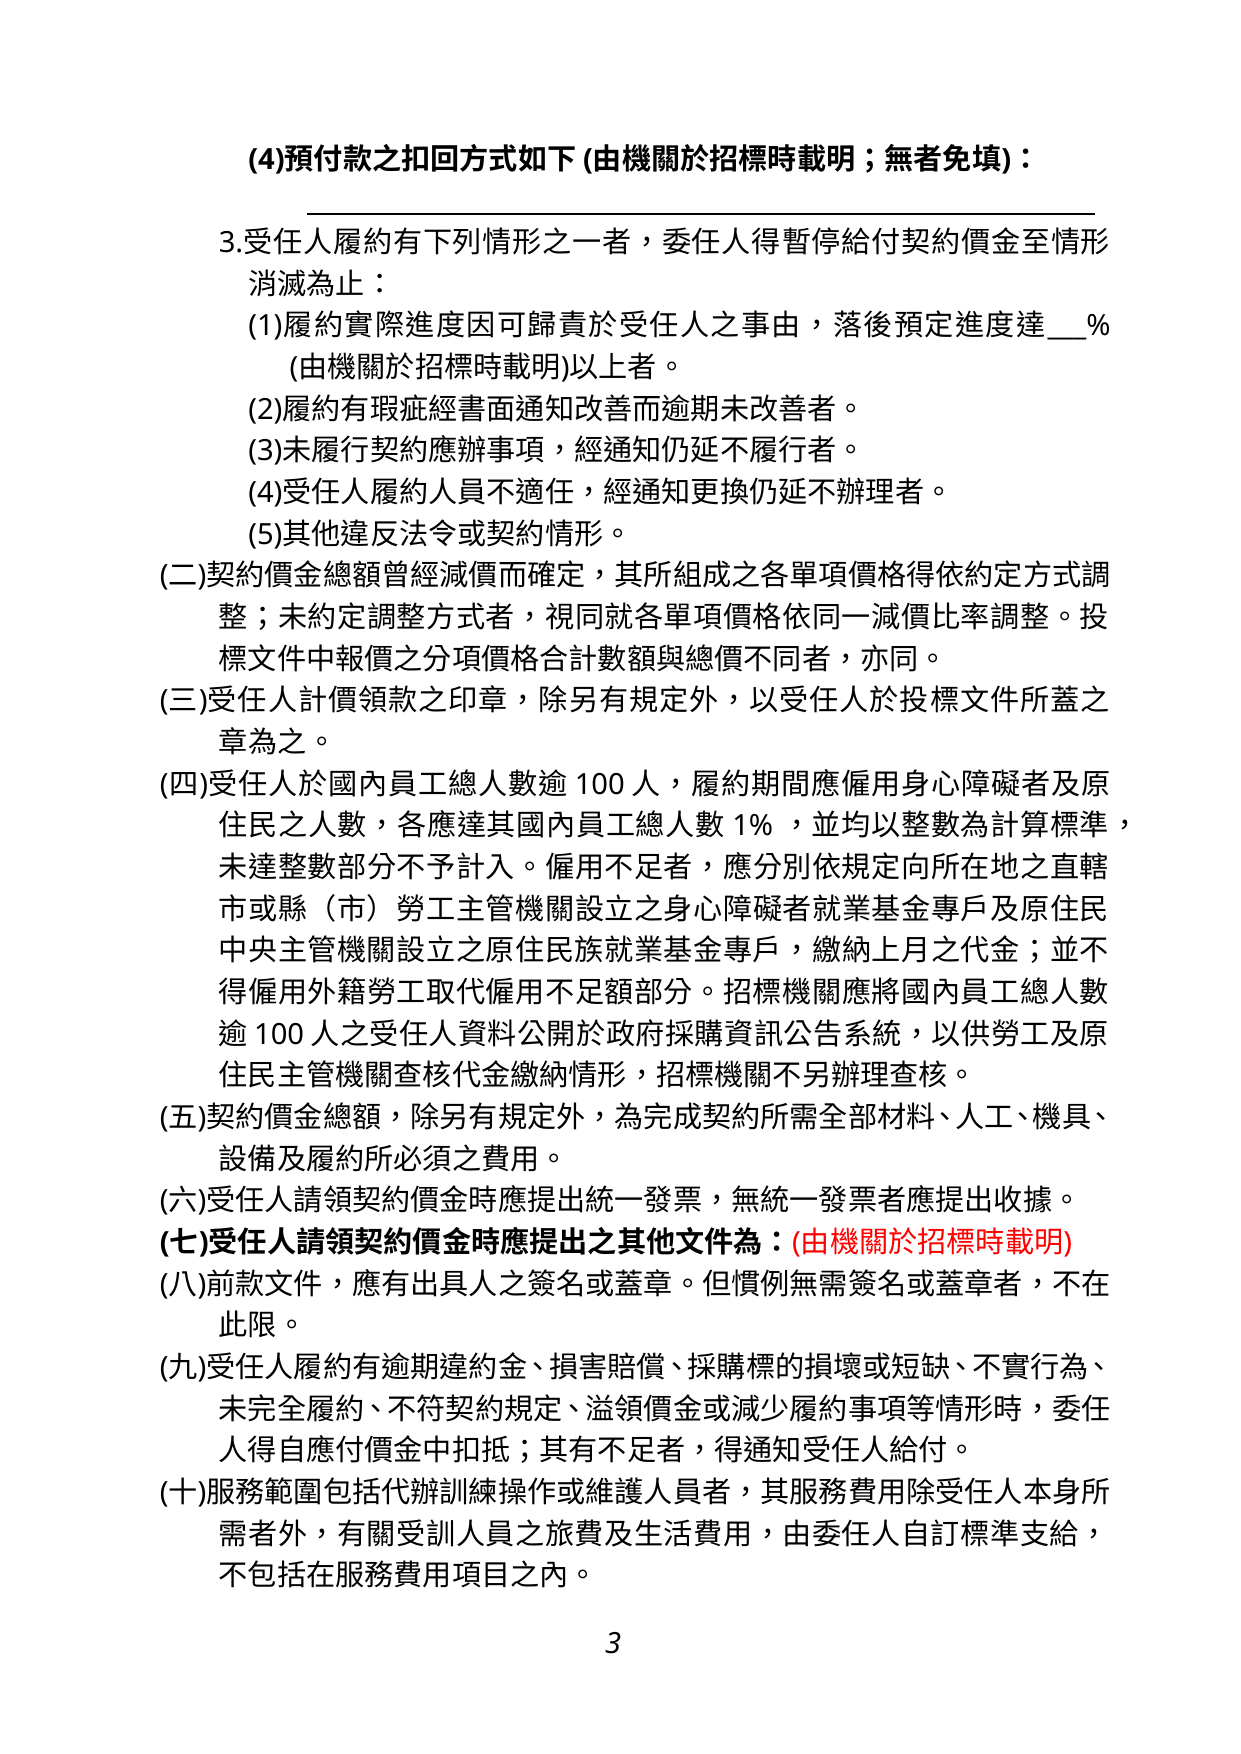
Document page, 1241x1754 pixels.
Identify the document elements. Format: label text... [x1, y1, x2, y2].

text (四)受任人於國內員工總人數逾100人，履約期間應僱用身心障礙者及原住民之人數，各應達其國內員工總人數1% ，並均以整數為計算標準，未達整數部分不予計入。僱用不足者，應分別依規定向所在地之直轄市或縣（市）勞工主管機關設立之身心障礙者就業基金專戶及原住民中央主管機關設立之原住民族就業基金專戶，繳納上月之代金；並不得僱用外籍勞工取代僱用不足額部分。招標機關應將國內員工總人數逾100人之受任人資料公開於政府採購資訊公告系統，以供勞工及原住民主管機關查核代金繳納情形，招標機關不另辦理查核。 [159, 761, 1110, 1094]
text 3.受任人履約有下列情形之一者，委任人得暫停給付契約價金至情形消滅為止： [218, 219, 1110, 302]
text (八)前款文件，應有出具人之簽名或蓋章。但慣例無需簽名或蓋章者，不在此限。 [159, 1261, 1110, 1344]
text (十)服務範圍包括代辦訓練操作或維護人員者，其服務費用除受任人本身所需者外，有關受訓人員之旅費及生活費用，由委任人自訂標準支給，不包括在服務費用項目之內。 [159, 1469, 1110, 1594]
text (1)履約實際進度因可歸責於受任人之事由，落後預定進度達___% (由機關於招標時載明)以上者。 [248, 302, 1110, 386]
text (2)履約有瑕疵經書面通知改善而逾期未改善者。 [248, 386, 1110, 427]
text (六)受任人請領契約價金時應提出統一發票，無統一發票者應提出收據。 [159, 1177, 1110, 1219]
text (三)受任人計價領款之印章，除另有規定外，以受任人於投標文件所蓋之章為之。 [159, 677, 1110, 761]
text (五)契約價金總額，除另有規定外，為完成契約所需全部材料、人工、機具、設備及履約所必須之費用。 [159, 1094, 1110, 1177]
text (二)契約價金總額曾經減價而確定，其所組成之各單項價格得依約定方式調整；未約定調整方式者，視同就各單項價格依同一減價比率調整。投標文件中報價之分項價格合計數額與總價不同者，亦同。 [159, 552, 1110, 677]
text (5)其他違反法令或契約情形。 [248, 511, 1110, 552]
text (七)受任人請領契約價金時應提出之其他文件為：(由機關於招標時載明) [159, 1219, 1110, 1261]
text (九)受任人履約有逾期違約金、損害賠償、採購標的損壞或短缺、不實行為、未完全履約、不符契約規定、溢領價金或減少履約事項等情形時，委任人得自應付價金中扣抵；其有不足者，得通知受任人給付。 [159, 1344, 1110, 1469]
text (3)未履行契約應辦事項，經通知仍延不履行者。 [248, 427, 1110, 469]
text (4)預付款之扣回方式如下 (由機關於招標時載明；無者免填)： [248, 136, 1110, 177]
text (4)受任人履約人員不適任，經通知更換仍延不辦理者。 [248, 469, 1110, 511]
